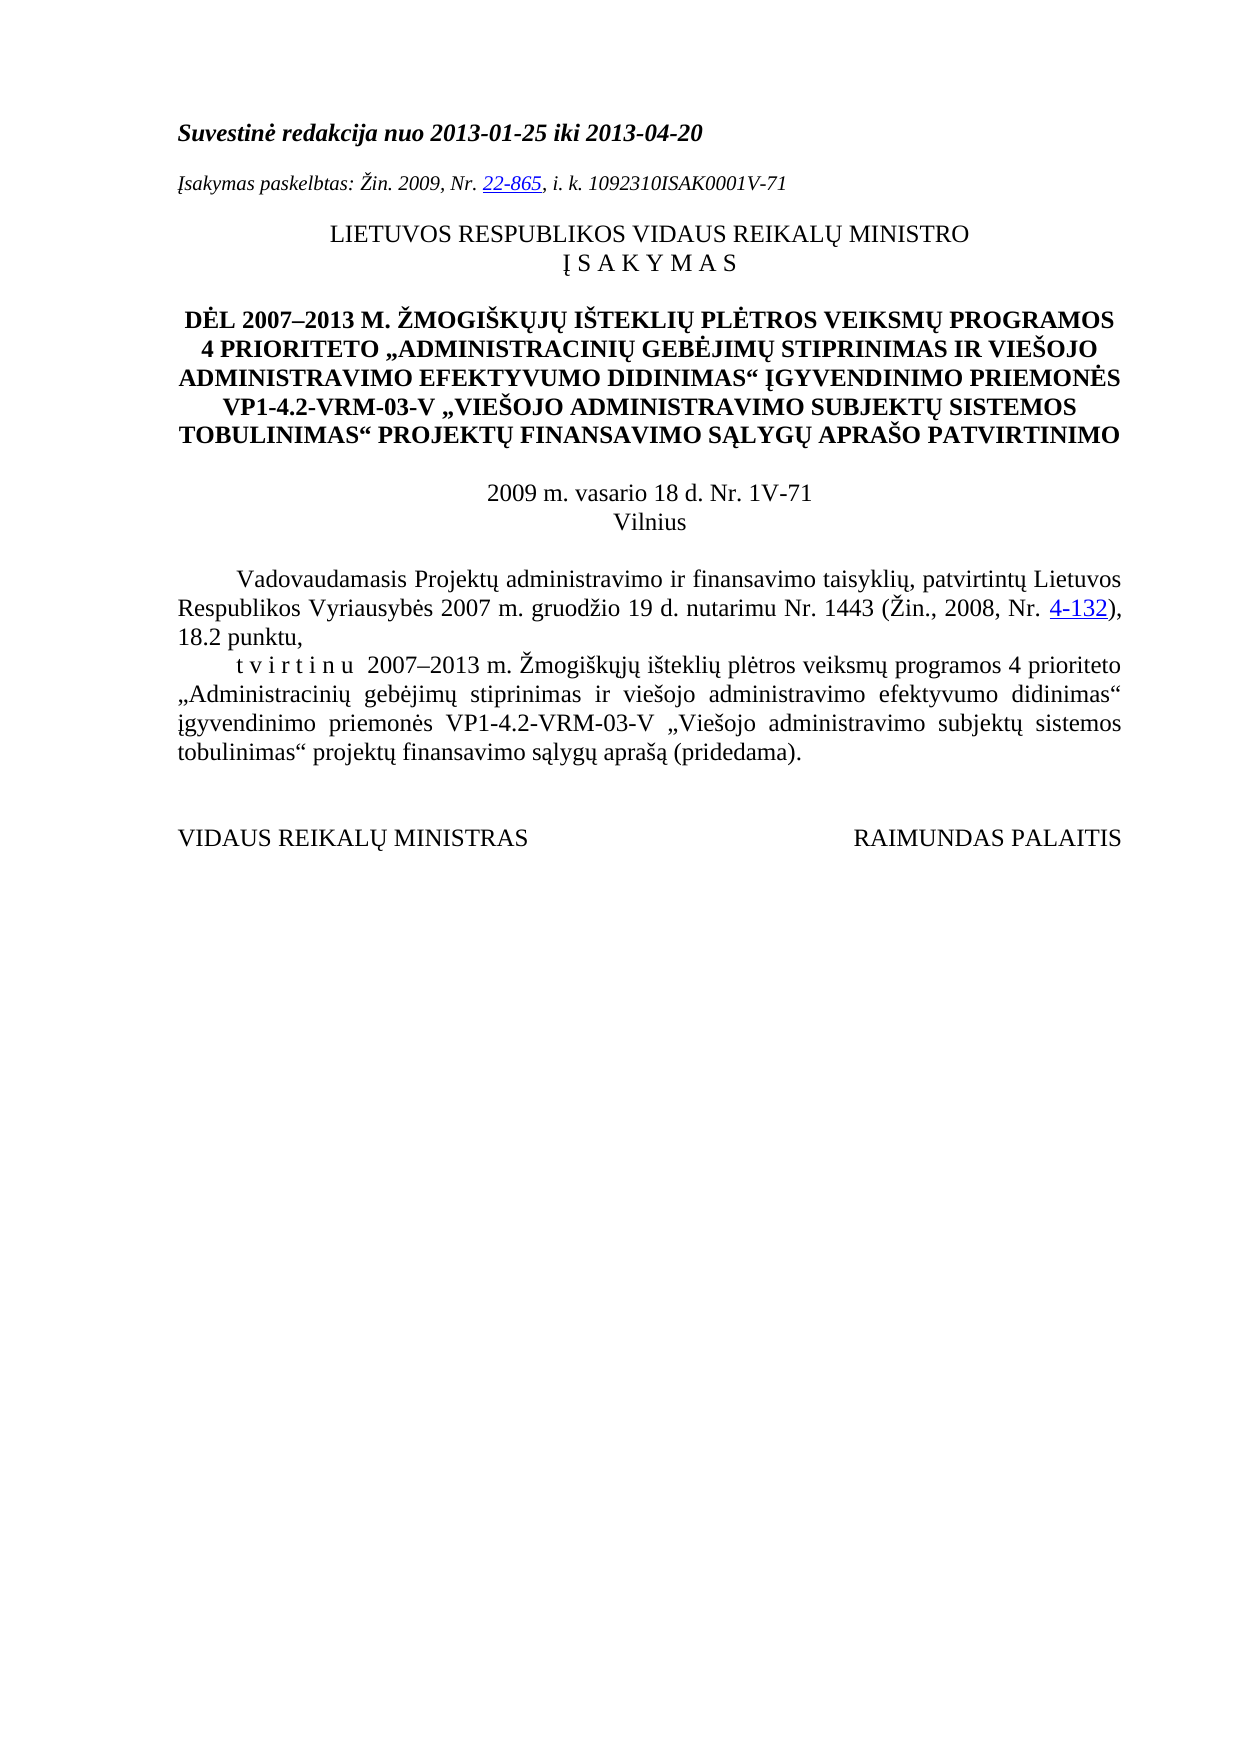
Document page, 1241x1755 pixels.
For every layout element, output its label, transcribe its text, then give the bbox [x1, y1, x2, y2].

text ĮSAKYMAS [177, 248, 1122, 277]
text Įsakymas paskelbtas: Žin. 2009, Nr. 22-865, i. k. 1092310ISAK0001V-71 [177, 171, 1122, 195]
text DĖL 2007–2013 M. ŽMOGIŠKŲJŲ IŠTEKLIŲ PLĖTROS VEIKSMŲ PROGRAMOS 4 PRIORITETO „ADMINISTRACINIŲ GEBĖJIMŲ STIPRINIMAS IR VIEŠOJO ADMINISTRAVIMO EFEKTYVUMO DIDINIMAS“ ĮGYVENDINIMO PRIEMONĖS VP1-4.2-VRM-03-V „VIEŠOJO ADMINISTRAVIMO SUBJEKTŲ SISTEMOS TOBULINIMAS“ PROJEKTŲ FINANSAVIMO SĄLYGŲ APRAŠO PATVIRTINIMO [177, 305, 1122, 449]
text Vadovaudamasis Projektų administravimo ir finansavimo taisyklių, patvirtintų Lietuvos Respublikos Vyriausybės 2007 m. gruodžio 19 d. nutarimu Nr. 1443 (Žin., 2008, Nr. 4-132), 18.2 punktu, [177, 564, 1122, 650]
text Vilnius [177, 507, 1122, 535]
text LIETUVOS RESPUBLIKOS VIDAUS REIKALŲ MINISTRO [177, 219, 1122, 248]
text tvirtinu 2007–2013 m. Žmogiškųjų išteklių plėtros veiksmų programos 4 prioriteto „Administracinių gebėjimų stiprinimas ir viešojo administravimo efektyvumo didinimas“ įgyvendinimo priemonės VP1-4.2-VRM-03-V „Viešojo administravimo subjektų sistemos tobulinimas“ projektų finansavimo sąlygų aprašą (pridedama). [177, 650, 1122, 765]
text Suvestinė redakcija nuo 2013-01-25 iki 2013-04-20 [177, 118, 1122, 147]
text 2009 m. vasario 18 d. Nr. 1V-71 [177, 478, 1122, 507]
text VIDAUS REIKALŲ MINISTRAS RAIMUNDAS PALAITIS [177, 823, 1122, 852]
